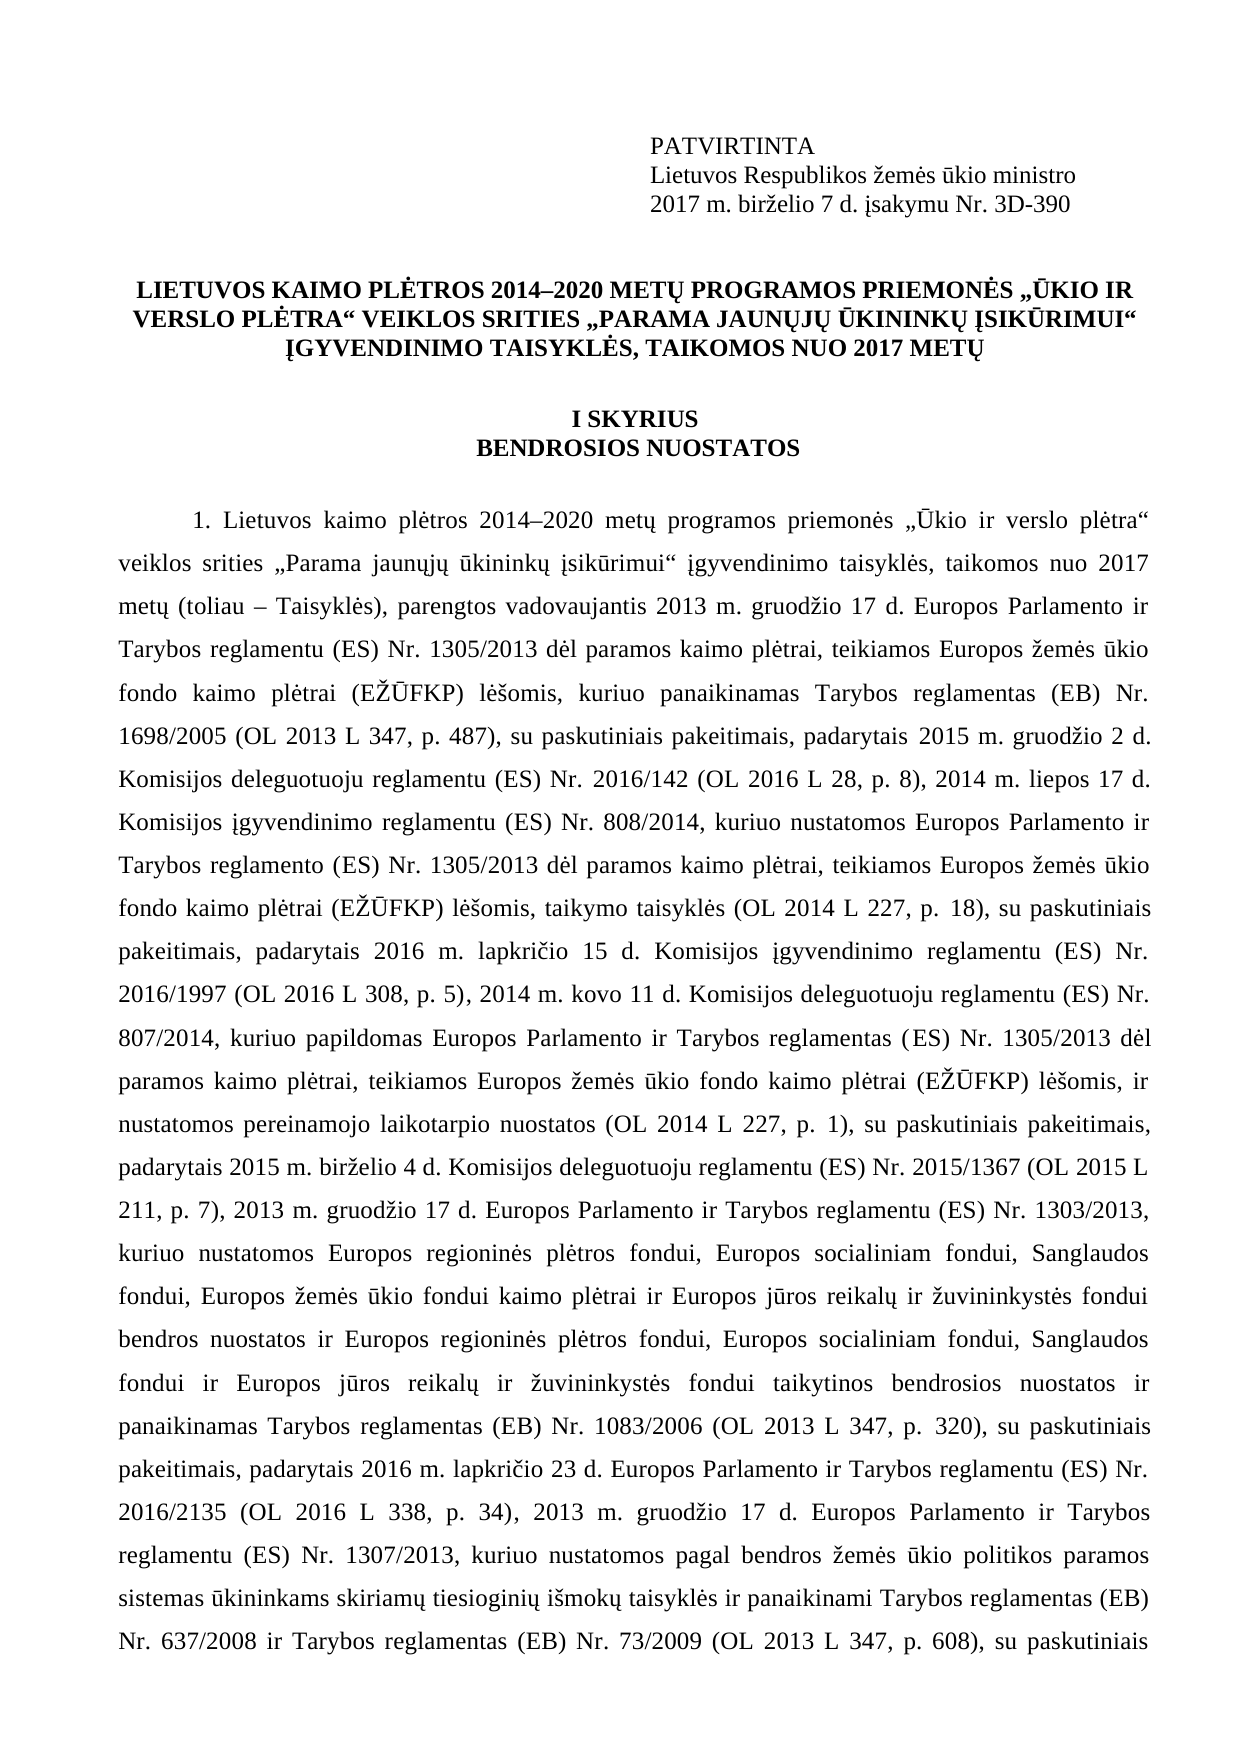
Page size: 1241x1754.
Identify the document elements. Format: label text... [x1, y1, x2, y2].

text Lietuvos Respublikos žemės ūkio ministro [118, 160, 1152, 189]
text LIETUVOS KAIMO PLĖTROS 2014–2020 METŲ PROGRAMOS PRIEMONĖS „ŪKIO IR VERSLO PLĖTRA“ VEIKLOS SRITIES „PARAMA JAUNŲJŲ ŪKININKŲ ĮSIKŪRIMUI“ ĮGYVENDINIMO TAISYKLĖS, TAIKOMOS NUO 2017 METŲ [118, 275, 1152, 361]
text I SKYRIUS [118, 404, 1152, 433]
text 1. Lietuvos kaimo plėtros 2014–2020 metų programos priemonės „Ūkio ir verslo plėtra“ veiklos srities „Parama jaunųjų ūkininkų įsikūrimui“ įgyvendinimo taisyklės, taikomos nuo 2017 metų (toliau – Taisyklės), parengtos vadovaujantis 2013 m. gruodžio 17 d. Europos Parlamento ir Tarybos reglamentu (ES) Nr. 1305/2013 dėl paramos kaimo plėtrai, teikiamos Europos žemės ūkio fondo kaimo plėtrai (EŽŪFKP) lėšomis, kuriuo panaikinamas Tarybos reglamentas (EB) Nr. 1698/2005 (OL 2013 L 347, p. 487), su paskutiniais pakeitimais, padarytais 2015 m. gruodžio 2 d. Komisijos deleguotuoju reglamentu (ES) Nr. 2016/142 (OL 2016 L 28, p. 8), 2014 m. liepos 17 d. Komisijos įgyvendinimo reglamentu (ES) Nr. 808/2014, kuriuo nustatomos Europos Parlamento ir Tarybos reglamento (ES) Nr. 1305/2013 dėl paramos kaimo plėtrai, teikiamos Europos žemės ūkio fondo kaimo plėtrai (EŽŪFKP) lėšomis, taikymo taisyklės (OL 2014 L 227, p. 18), su paskutiniais pakeitimais, padarytais 2016 m. lapkričio 15 d. Komisijos įgyvendinimo reglamentu (ES) Nr. 2016/1997 (OL 2016 L 308, p. 5), 2014 m. kovo 11 d. Komisijos deleguotuoju reglamentu (ES) Nr. 807/2014, kuriuo papildomas Europos Parlamento ir Tarybos reglamentas (ES) Nr. 1305/2013 dėl paramos kaimo plėtrai, teikiamos Europos žemės ūkio fondo kaimo plėtrai (EŽŪFKP) lėšomis, ir nustatomos pereinamojo laikotarpio nuostatos (OL 2014 L 227, p. 1), su paskutiniais pakeitimais, padarytais 2015 m. birželio 4 d. Komisijos deleguotuoju reglamentu (ES) Nr. 2015/1367 (OL 2015 L 211, p. 7), 2013 m. gruodžio 17 d. Europos Parlamento ir Tarybos reglamentu (ES) Nr. 1303/2013, kuriuo nustatomos Europos regioninės plėtros fondui, Europos socialiniam fondui, Sanglaudos fondui, Europos žemės ūkio fondui kaimo plėtrai ir Europos jūros reikalų ir žuvininkystės fondui bendros nuostatos ir Europos regioninės plėtros fondui, Europos socialiniam fondui, Sanglaudos fondui ir Europos jūros reikalų ir žuvininkystės fondui taikytinos bendrosios nuostatos ir panaikinamas Tarybos reglamentas (EB) Nr. 1083/2006 (OL 2013 L 347, p. 320), su paskutiniais pakeitimais, padarytais 2016 m. lapkričio 23 d. Europos Parlamento ir Tarybos reglamentu (ES) Nr. 2016/2135 (OL 2016 L 338, p. 34), 2013 m. gruodžio 17 d. Europos Parlamento ir Tarybos reglamentu (ES) Nr. 1307/2013, kuriuo nustatomos pagal bendros žemės ūkio politikos paramos sistemas ūkininkams skiriamų tiesioginių išmokų taisyklės ir panaikinami Tarybos reglamentas (EB) Nr. 637/2008 ir Tarybos reglamentas (EB) Nr. 73/2009 (OL 2013 L 347, p. 608), su paskutiniais [118, 505, 1152, 1655]
text PATVIRTINTA [118, 131, 1152, 160]
text 2017 m. birželio 7 d. įsakymu Nr. 3D-390 [118, 189, 1152, 218]
text BENDROSIOS NUOSTATOS [118, 433, 1152, 462]
